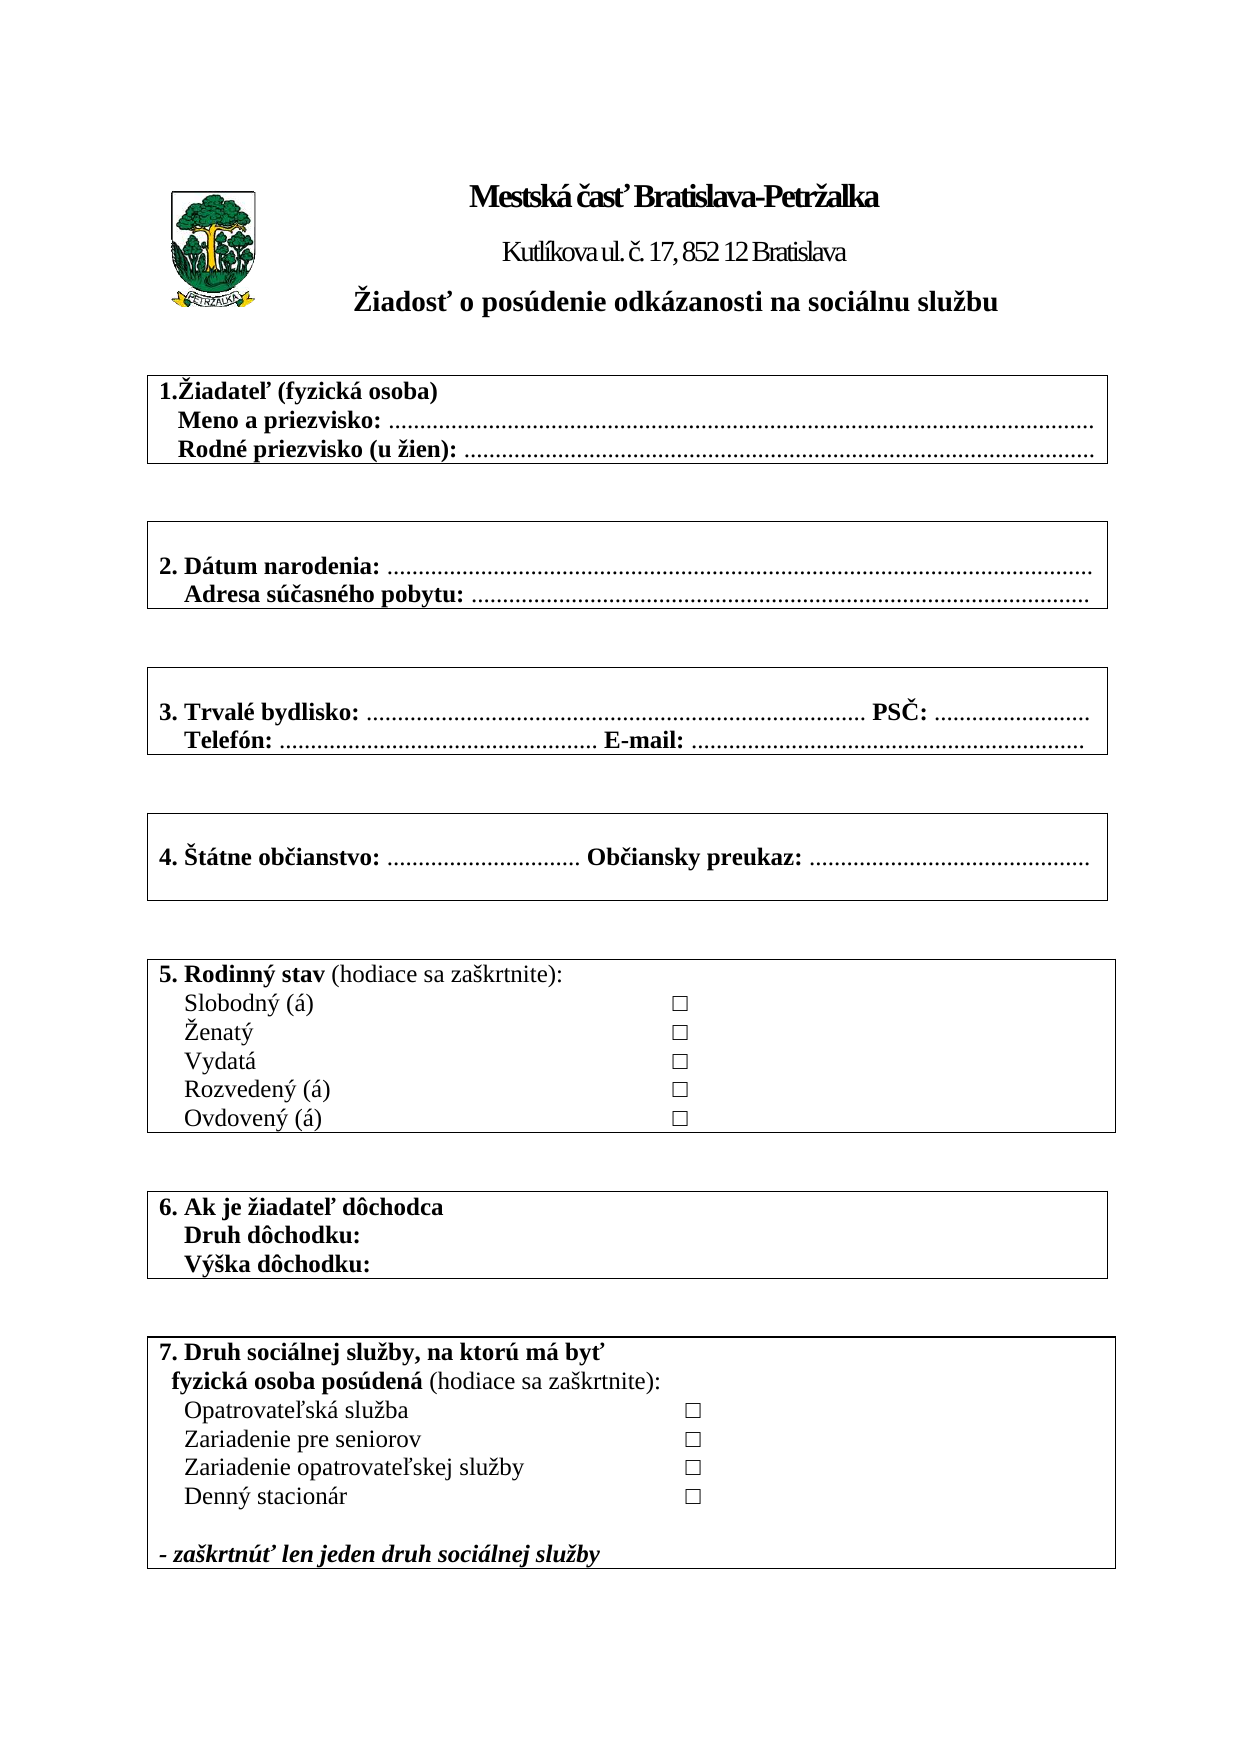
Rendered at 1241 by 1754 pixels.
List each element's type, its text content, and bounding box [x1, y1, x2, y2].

table_cell Opatrovateľská služba [148, 1395, 674, 1424]
table_cell [148, 871, 1107, 900]
table_cell Ovdovený (á) [148, 1103, 661, 1132]
table_cell □ [661, 1075, 1115, 1103]
table_cell Meno a priezvisko: ................................................................................................................. [148, 405, 1107, 434]
table_header 7. Druh sociálnej služby, na ktorú má byť fyzická osoba posúdená (hodiace sa zaškrtnite): [148, 1338, 674, 1395]
table_header Mestská časť Bratislava-Petržalka Kutlíkova ul. č. 17, 852 12 Bratislava Žiadosť o posúdenie odkázanosti na sociálnu službu [148, 176, 1107, 318]
table_cell Denný stacionár - zaškrtnúť len jeden druh sociálnej služby [148, 1481, 674, 1567]
table_cell □ [661, 988, 1115, 1017]
table_cell Výška dôchodku: [148, 1249, 1107, 1278]
table_cell □ [661, 1017, 1115, 1046]
table_cell □ [674, 1453, 1115, 1481]
table_cell □ [661, 1103, 1115, 1132]
table_header [148, 522, 1107, 551]
table_cell 2. Dátum narodenia: ................................................................................................................. [148, 551, 1107, 579]
table_header 5. Rodinný stav (hodiace sa zaškrtnite): [148, 960, 661, 988]
table_header [148, 814, 1107, 842]
table_cell □ [674, 1424, 1115, 1452]
table_cell □ [674, 1395, 1115, 1424]
table_cell Slobodný (á) [148, 988, 661, 1017]
table_header [661, 960, 1115, 988]
table_cell 4. Štátne občianstvo: ............................... Občiansky preukaz: ............................................. [148, 843, 1107, 871]
table_cell Rozvedený (á) [148, 1075, 661, 1103]
table_cell Druh dôchodku: [148, 1220, 1107, 1249]
table_header 6. Ak je žiadateľ dôchodca [148, 1192, 1107, 1220]
table_cell 1.Žiadateľ (fyzická osoba) [148, 376, 1107, 405]
table_cell Vydatá [148, 1046, 661, 1074]
table_header [148, 668, 1107, 697]
table_cell Adresa súčasného pobytu: ................................................................................................... [148, 580, 1107, 608]
table_cell Zariadenie opatrovateľskej služby [148, 1453, 674, 1481]
table_cell [148, 318, 1107, 375]
table_cell Zariadenie pre seniorov [148, 1424, 674, 1452]
table_cell Rodné priezvisko (u žien): ..................................................................................................... [148, 434, 1107, 462]
table_cell Telefón: ................................................... E-mail: ............................................................... [148, 725, 1107, 754]
table_header [674, 1338, 1115, 1395]
table_cell □ [674, 1481, 1115, 1567]
table_cell Ženatý [148, 1017, 661, 1046]
table_cell □ [661, 1046, 1115, 1074]
table_cell 3. Trvalé bydlisko: ................................................................................ PSČ: ......................... [148, 697, 1107, 725]
